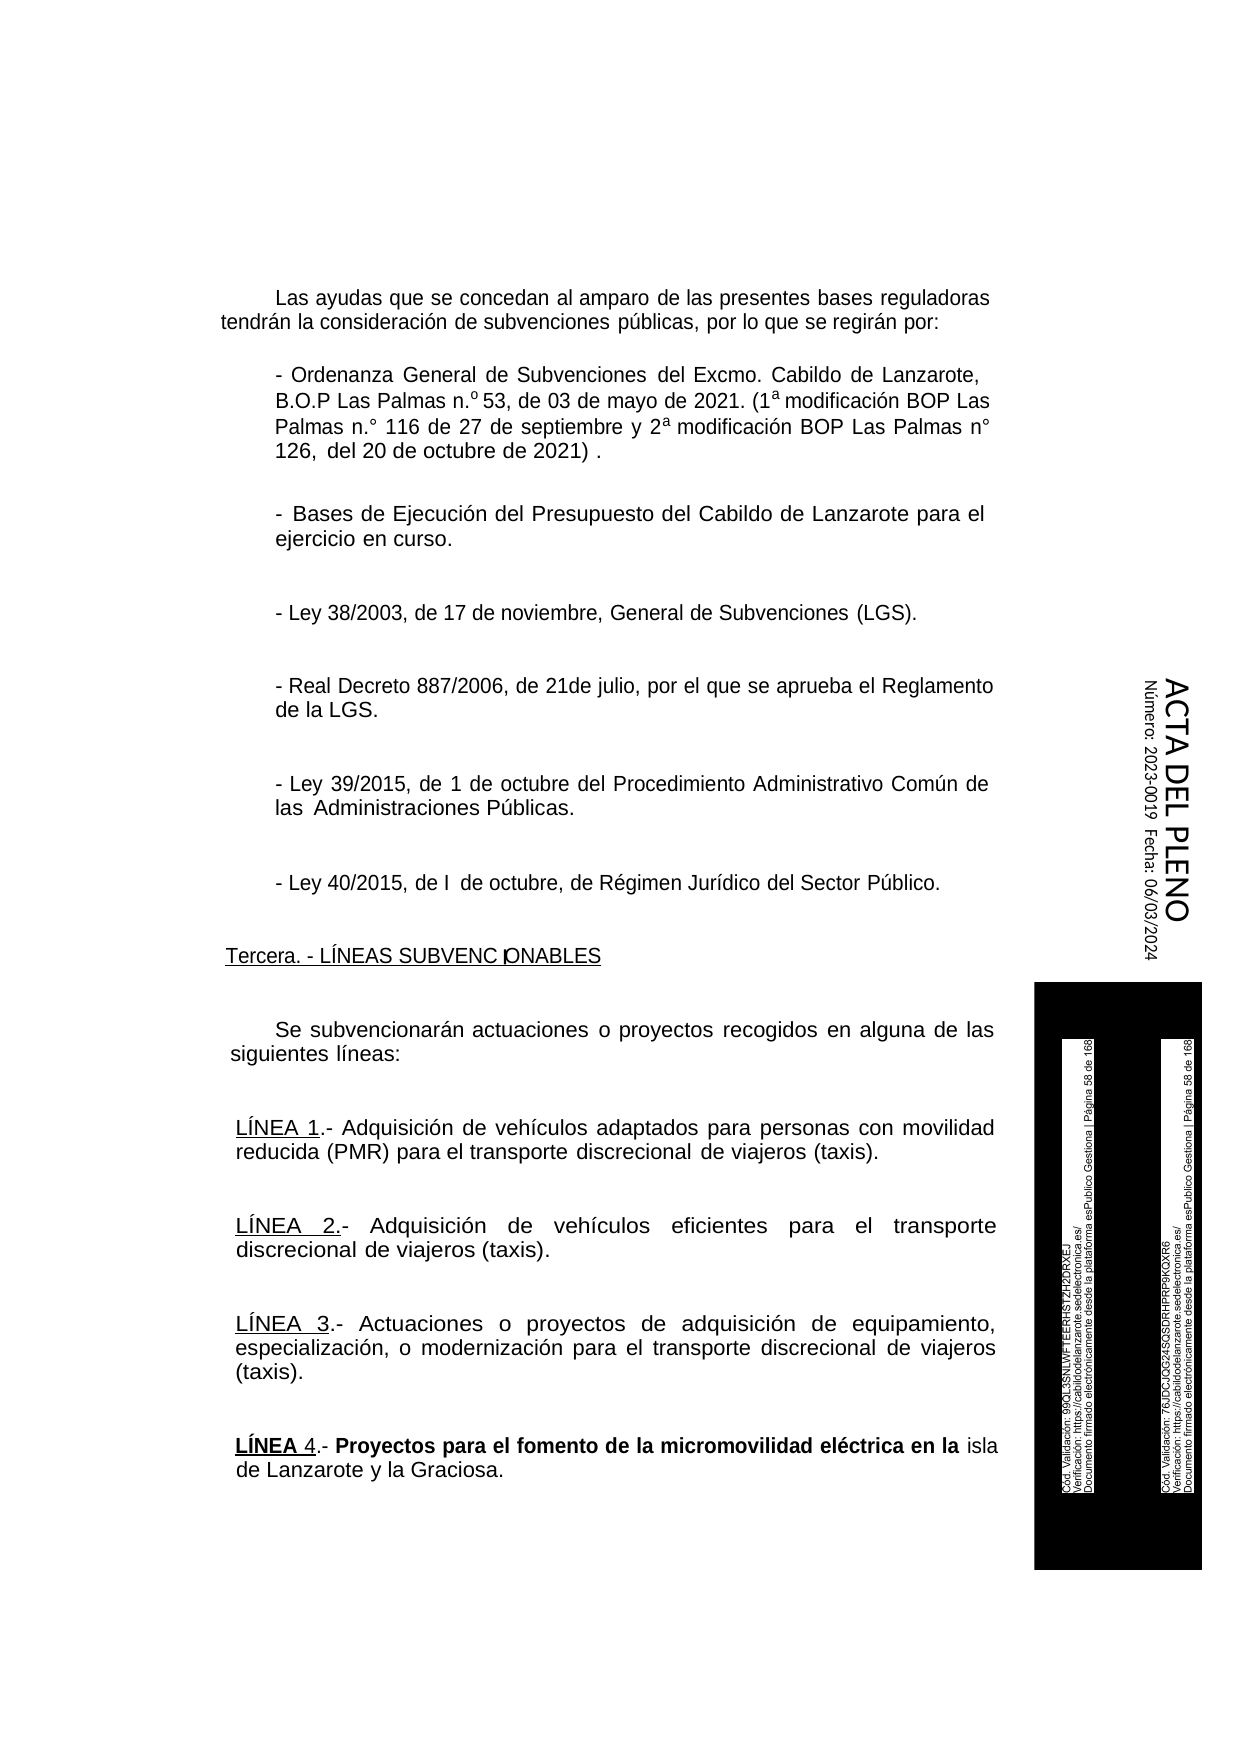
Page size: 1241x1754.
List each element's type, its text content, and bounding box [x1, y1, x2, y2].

list Ley 38/2003, de 17 de noviembre, General de Subvenciones (LGS). [275, 600, 1205, 625]
list Ley 39/2015, de 1 de octubre del Procedimiento Administrativo Común de las Administraciones Públicas. [275, 773, 990, 821]
text B.O.P Las Palmas n.o 53, de 03 de mayo de 2021. (1a modificación BOP Las Palmas n.° 116 de 27 de septiembre y 2a modificación BOP Las Palmas n° 126, del 20 de octubre de 2021) . [274, 387, 991, 463]
list ACTA DEL PLENO [1161, 678, 1196, 968]
list Ordenanza General de Subvenciones del Excmo. Cabildo de Lanzarote, [275, 364, 1205, 387]
list Ley 40/2015, de I de octubre, de Régimen Jurídico del Sector Público. [275, 870, 1142, 895]
picture [1062, 1039, 1094, 1493]
text LÍNEA 4.- Proyectos para el fomento de la micromovilidad eléctrica en la isla de Lanzarote y la Graciosa. [235, 1434, 998, 1482]
list Real Decreto 887/2006, de 21de julio, por el que se aprueba el Reglamento de la LGS. [275, 675, 994, 723]
list Bases de Ejecución del Presupuesto del Cabildo de Lanzarote para el ejercicio en curso. [275, 503, 987, 551]
list Número: 2023-0019 Fecha: 06/03/2024 [1142, 680, 1161, 968]
picture [1161, 1039, 1194, 1493]
text Se subvencionarán actuaciones o proyectos recogidos en alguna de las siguientes líneas: [230, 1018, 1012, 1066]
text Tercera. - LÍNEAS SUBVENC ONABLES [225, 943, 1142, 968]
text Las ayudas que se concedan al amparo de las presentes bases reguladoras tendrán la consideración de subvenciones públicas, por lo que se regirán por: [221, 287, 1012, 334]
text LÍNEA 2.- Adquisición de vehículos eficientes para el transporte discrecional de viajeros (taxis). [235, 1214, 997, 1262]
text LÍNEA 3.- Actuaciones o proyectos de adquisición de equipamiento, especialización, o modernización para el transporte discrecional de viajeros (taxis). [235, 1312, 996, 1384]
text LÍNEA 1.- Adquisición de vehículos adaptados para personas con movilidad reducida (PMR) para el transporte discrecional de viajeros (taxis). [235, 1116, 996, 1164]
